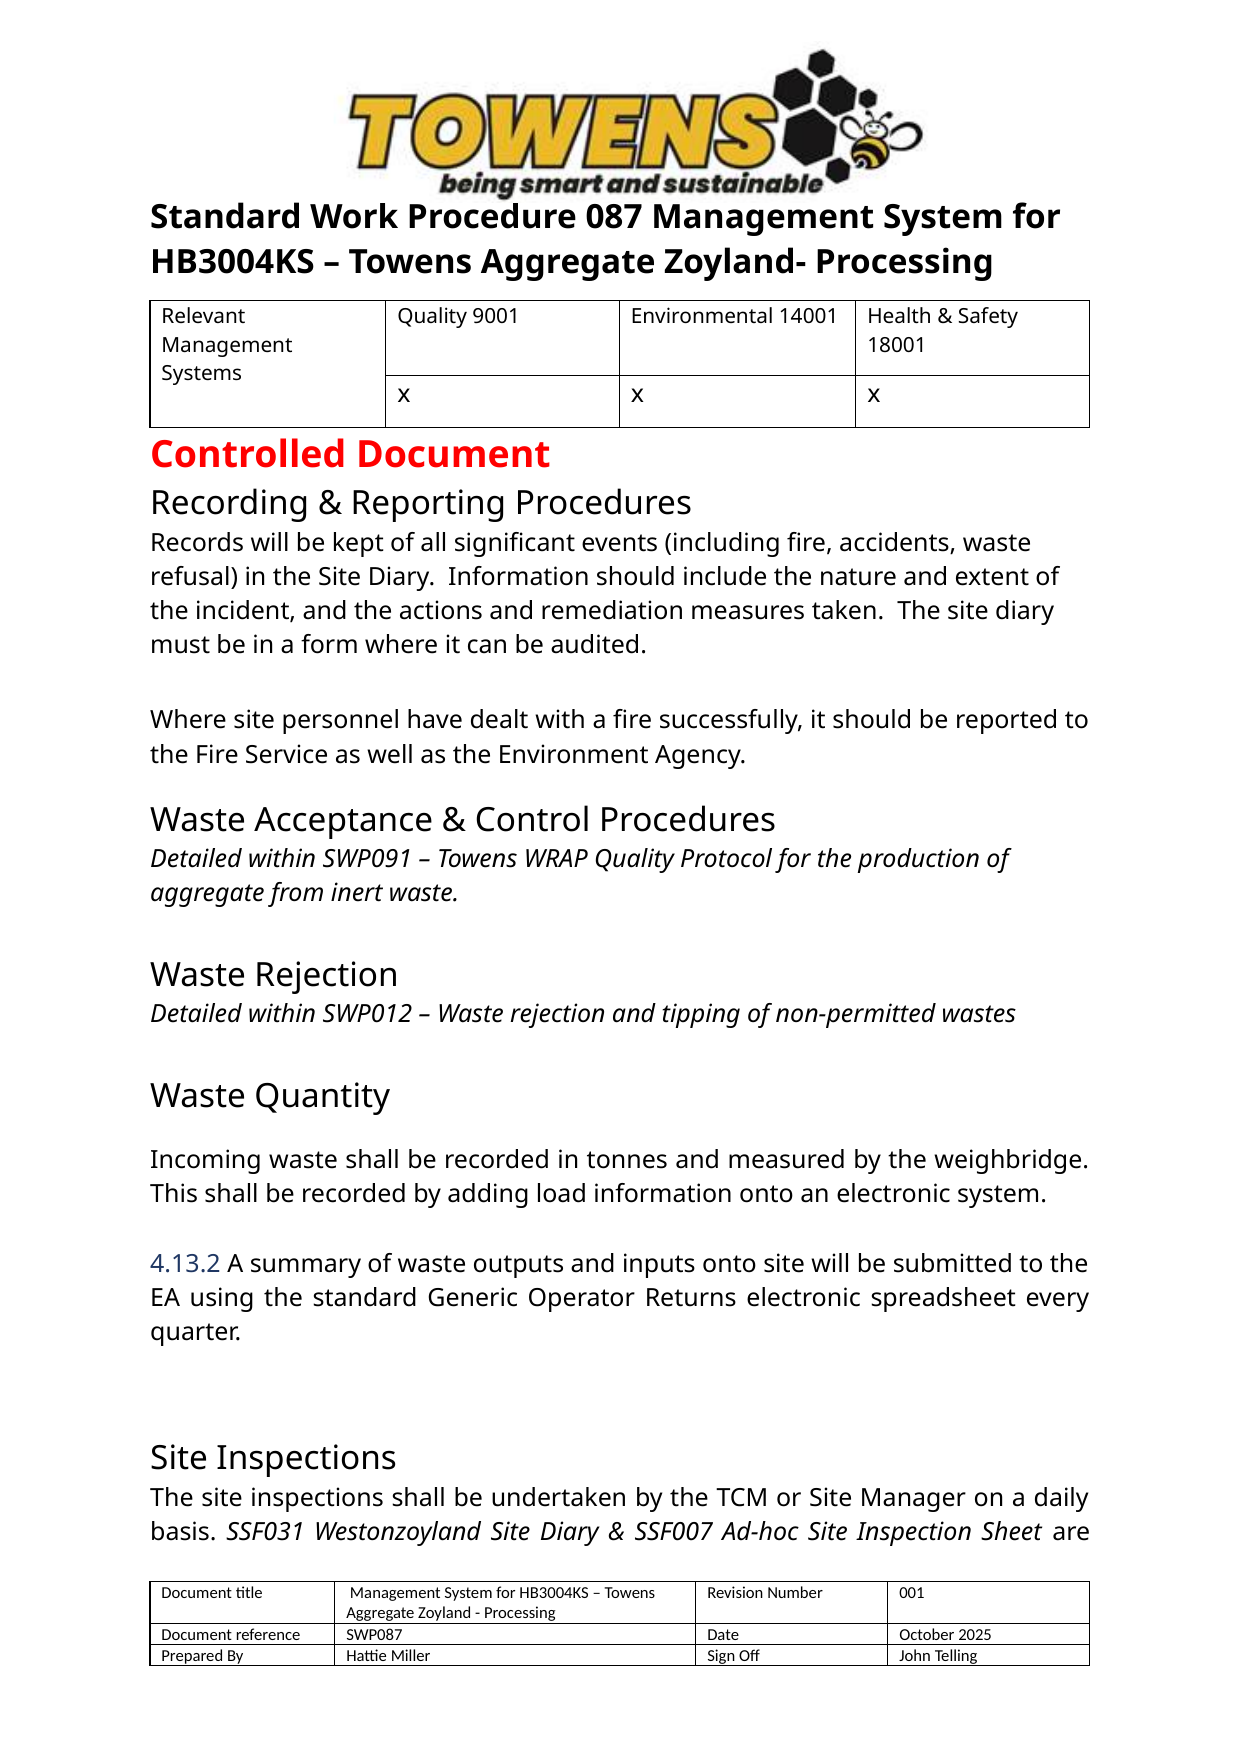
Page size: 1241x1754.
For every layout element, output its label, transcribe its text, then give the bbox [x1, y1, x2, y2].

subtitle Waste Rejection [150, 951, 1090, 996]
text Records will be kept of all significant events (including fire, accidents, waste refusal) in the Site Diary. Information should include the nature and extent of the incident, and the actions and remediation measures taken. The site diary must be in a form where it can be audited. [150, 524, 1090, 661]
text The site inspections shall be undertaken by the TCM or Site Manager on a daily basis. SSF031 Westonzoyland Site Diary & SSF007 Ad-hoc Site Inspection Sheet are [150, 1479, 1090, 1547]
text Detailed within SWP012 – Waste rejection and tipping of non-permitted wastes [150, 996, 1090, 1030]
subtitle Recording & Reporting Procedures [150, 479, 1090, 524]
text Where site personnel have dealt with a fire successfully, it should be reported to the Fire Service as well as the Environment Agency. [150, 702, 1090, 770]
text 4.13.2 A summary of waste outputs and inputs onto site will be submitted to the EA using the standard Generic Operator Returns electronic spreadsheet every quarter. [150, 1246, 1090, 1348]
subtitle Site Inspections [150, 1434, 1090, 1479]
text Incoming waste shall be recorded in tonnes and measured by the weighbridge. This shall be recorded by adding load information onto an electronic system. [150, 1142, 1090, 1210]
text Detailed within SWP091 – Towens WRAP Quality Protocol for the production of aggregate from inert waste. [150, 841, 1090, 909]
subtitle Waste Quantity [150, 1072, 1090, 1117]
subtitle Waste Acceptance & Control Procedures [150, 795, 1090, 841]
